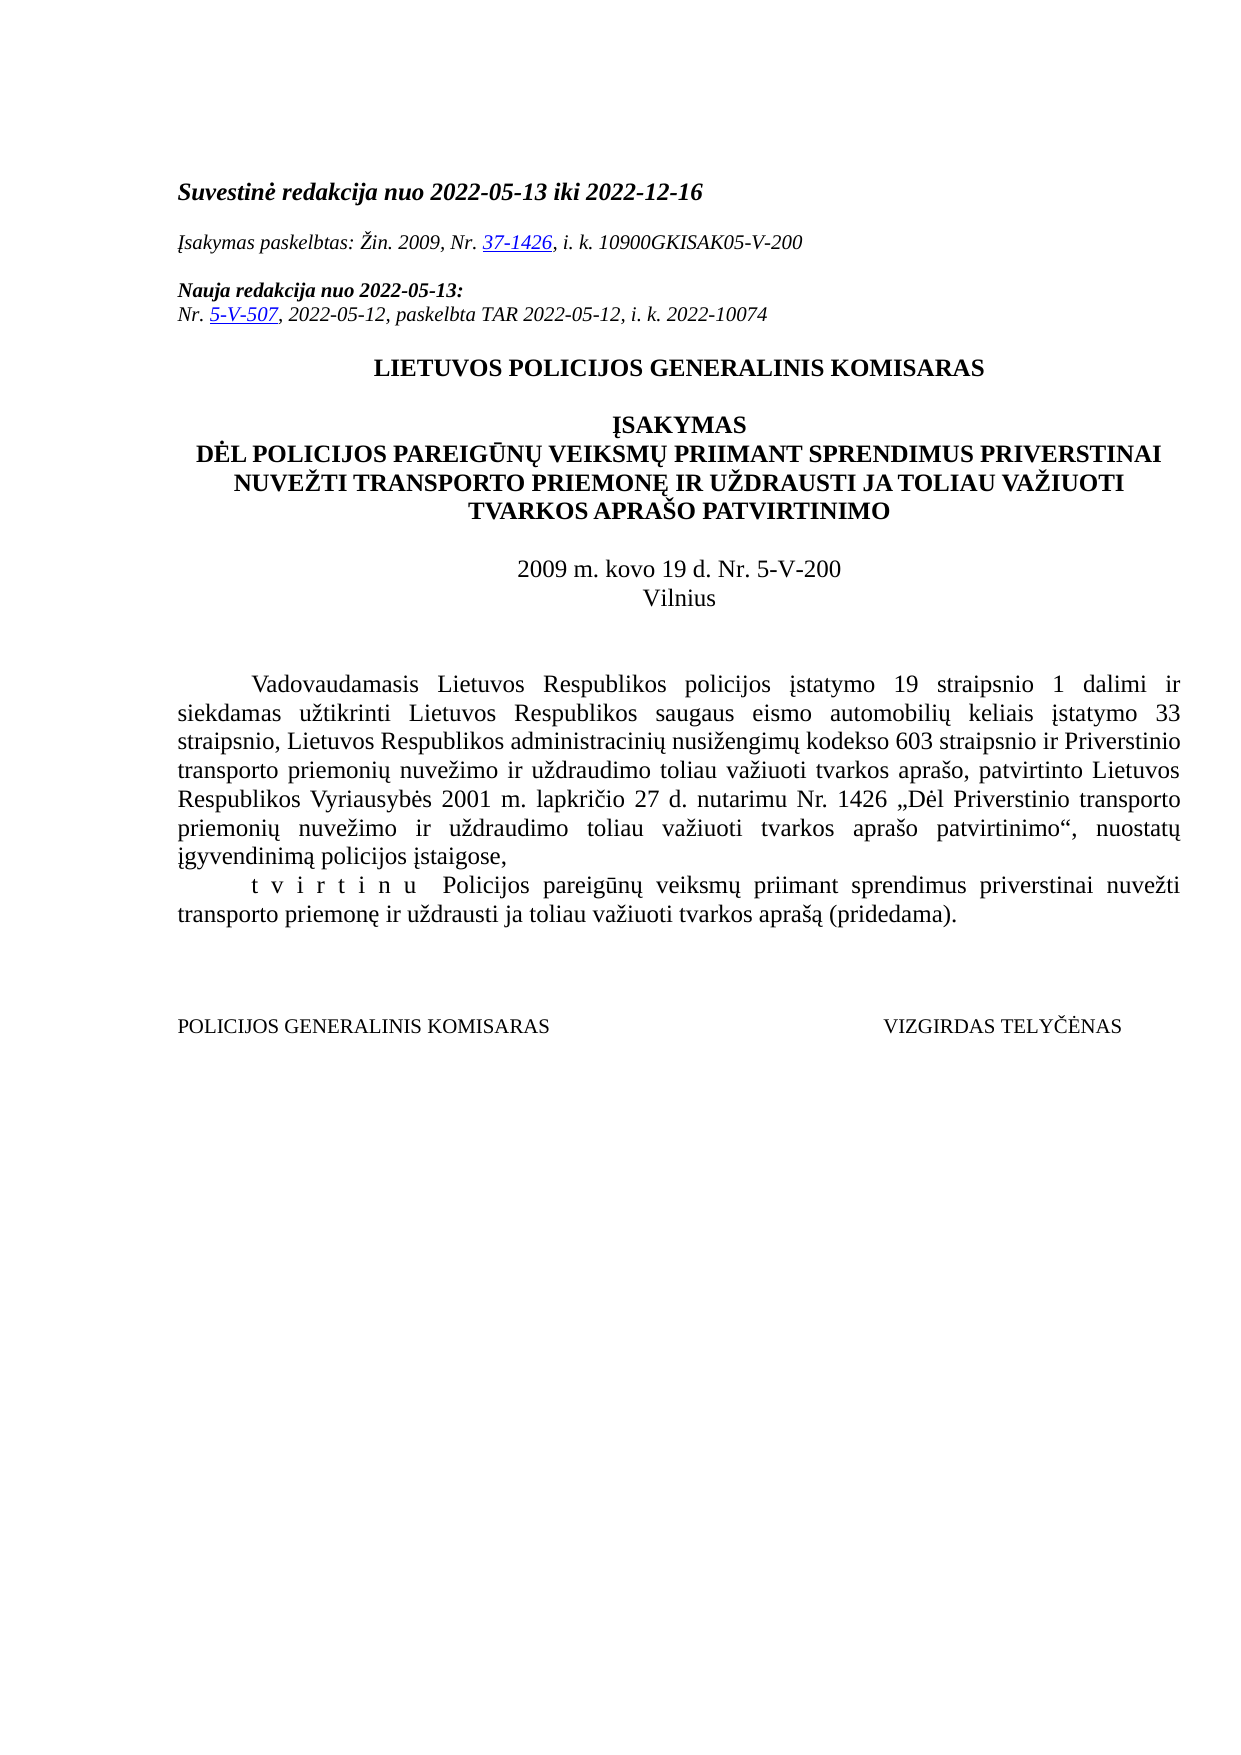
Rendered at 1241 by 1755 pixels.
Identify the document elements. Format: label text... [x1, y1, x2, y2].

text ĮSAKYMAS [177, 410, 1181, 439]
text Suvestinė redakcija nuo 2022-05-13 iki 2022-12-16 [177, 177, 1181, 206]
text Įsakymas paskelbtas: Žin. 2009, Nr. 37-1426, i. k. 10900GKISAK05-V-200 [177, 230, 1181, 254]
text 2009 m. kovo 19 d. Nr. 5-V-200 [177, 554, 1181, 583]
text DĖL POLICIJOS PAREIGŪNŲ VEIKSMŲ PRIIMANT SPRENDIMUS PRIVERSTINAI NUVEŽTI TRANSPORTO PRIEMONĘ IR UŽDRAUSTI JA TOLIAU VAŽIUOTI [177, 439, 1181, 496]
text Vilnius [177, 583, 1181, 611]
text POLICIJOS GENERALINIS KOMISARAS VIZGIRDAS TELYČĖNAS [177, 1014, 1181, 1038]
text TVARKOS APRAŠO PATVIRTINIMO [177, 496, 1181, 525]
text Nauja redakcija nuo 2022-05-13: [177, 278, 1181, 302]
text LIETUVOS POLICIJOS GENERALINIS KOMISARAS [177, 353, 1181, 381]
text t v i r t i n u Policijos pareigūnų veiksmų priimant sprendimus priverstinai nuvežti transporto priemonę ir uždrausti ja toliau važiuoti tvarkos aprašą (pridedama). [177, 870, 1181, 928]
text Nr. 5-V-507, 2022-05-12, paskelbta TAR 2022-05-12, i. k. 2022-10074 [177, 302, 1181, 326]
text Vadovaudamasis Lietuvos Respublikos policijos įstatymo 19 straipsnio 1 dalimi ir siekdamas užtikrinti Lietuvos Respublikos saugaus eismo automobilių keliais įstatymo 33 straipsnio, Lietuvos Respublikos administracinių nusižengimų kodekso 603 straipsnio ir Priverstinio transporto priemonių nuvežimo ir uždraudimo toliau važiuoti tvarkos aprašo, patvirtinto Lietuvos Respublikos Vyriausybės 2001 m. lapkričio 27 d. nutarimu Nr. 1426 „Dėl Priverstinio transporto priemonių nuvežimo ir uždraudimo toliau važiuoti tvarkos aprašo patvirtinimo“, nuostatų įgyvendinimą policijos įstaigose, [177, 669, 1181, 870]
